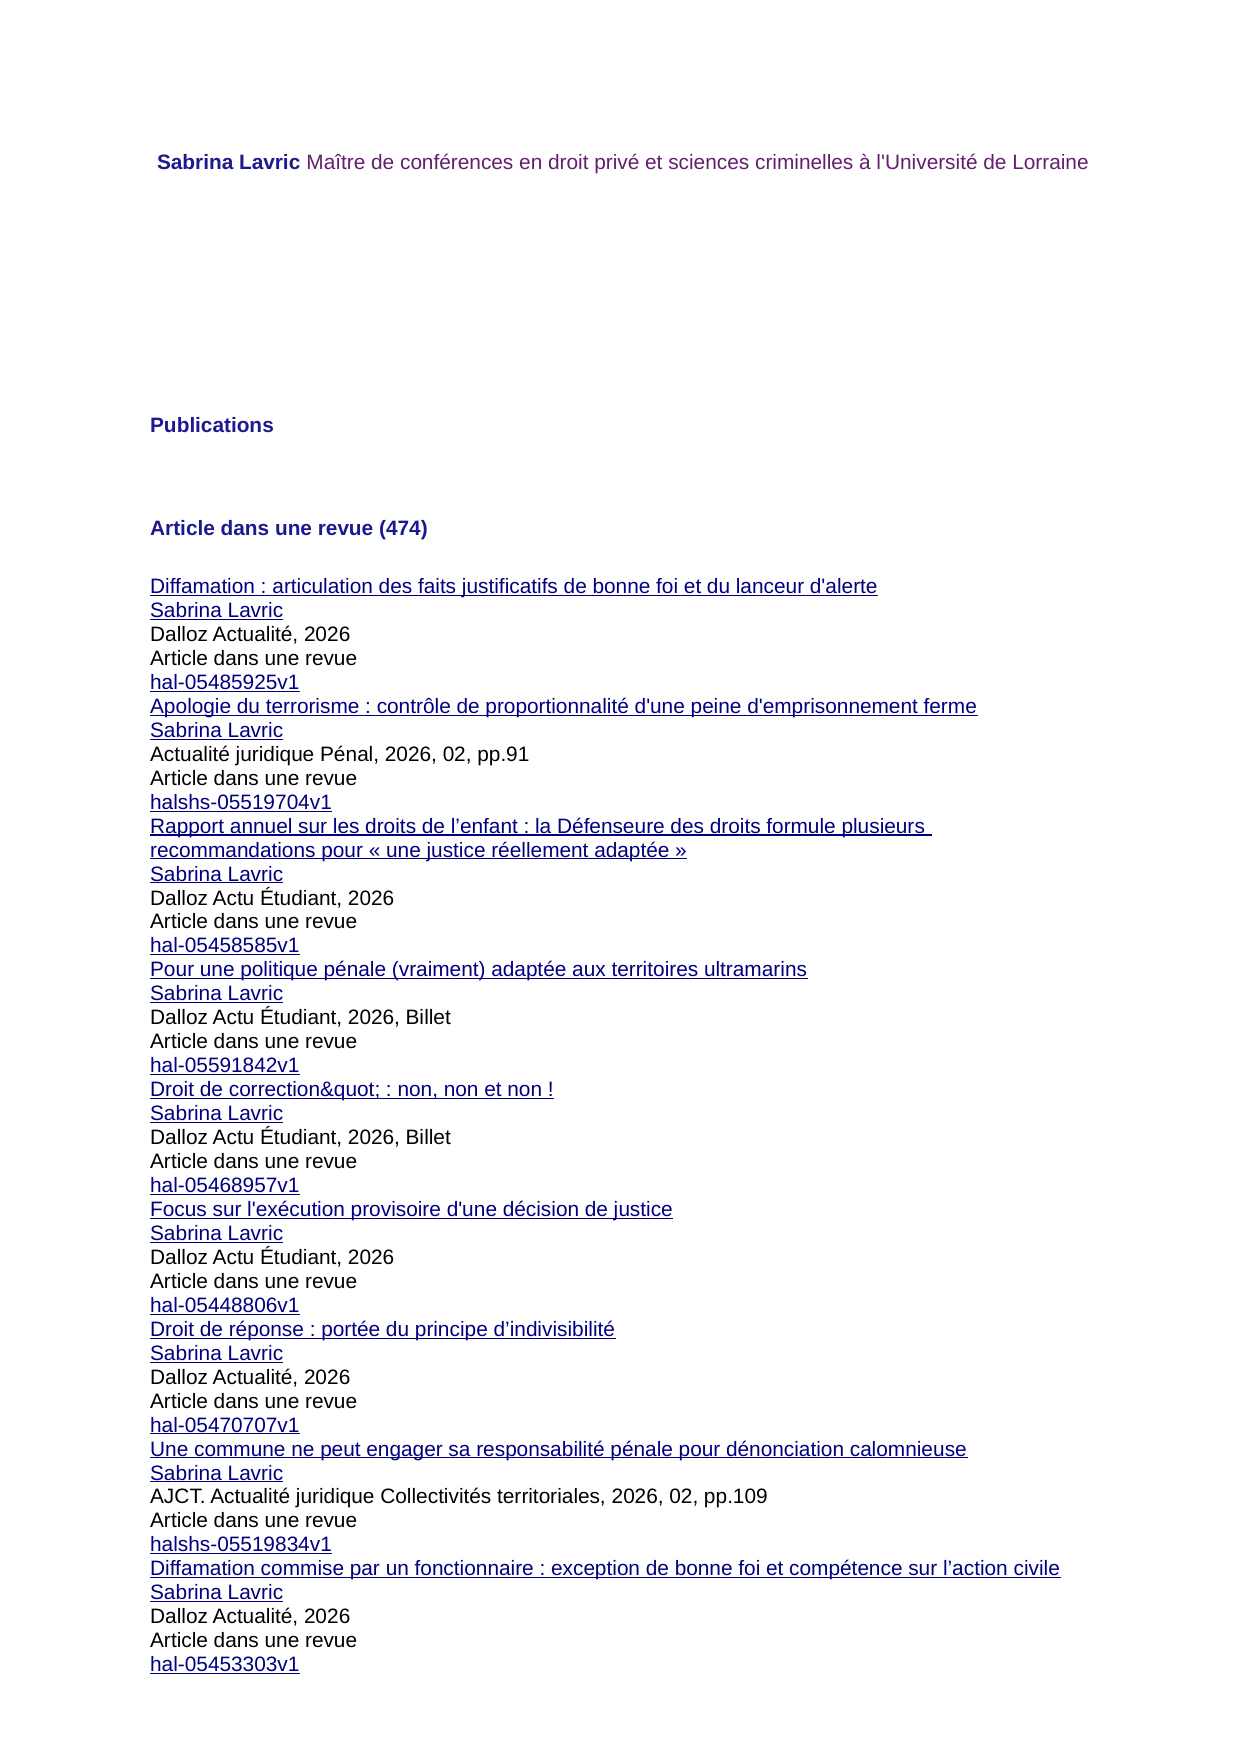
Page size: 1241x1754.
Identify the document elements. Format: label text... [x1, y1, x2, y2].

subtitle Publications [150, 412, 1090, 436]
table_header Diffamation : articulation des faits justificatifs de bonne foi et du lanceur d'alerte Sabrina Lavric Dalloz Actualité, 2026 Article dans une revue hal-05485925v1 [150, 574, 1090, 694]
subtitle Sabrina Lavric Maître de conférences en droit privé et sciences criminelles à l'Université de Lorraine [150, 150, 1090, 174]
table_cell Rapport annuel sur les droits de l’enfant : la Défenseure des droits formule plusieurs recommandations pour « une justice réellement adaptée » Sabrina Lavric Dalloz Actu Étudiant, 2026 Article dans une revue hal-05458585v1 [150, 814, 1090, 957]
table_cell Une commune ne peut engager sa responsabilité pénale pour dénonciation calomnieuse Sabrina Lavric AJCT. Actualité juridique Collectivités territoriales, 2026, 02, pp.109 Article dans une revue halshs-05519834v1 [150, 1436, 1090, 1556]
table_cell Pour une politique pénale (vraiment) adaptée aux territoires ultramarins Sabrina Lavric Dalloz Actu Étudiant, 2026, Billet Article dans une revue hal-05591842v1 [150, 957, 1090, 1077]
table_cell Droit de correction&quot; : non, non et non ! Sabrina Lavric Dalloz Actu Étudiant, 2026, Billet Article dans une revue hal-05468957v1 [150, 1077, 1090, 1197]
table_cell Diffamation commise par un fonctionnaire : exception de bonne foi et compétence sur l’action civile Sabrina Lavric Dalloz Actualité, 2026 Article dans une revue hal-05453303v1 [150, 1556, 1090, 1676]
subtitle Article dans une revue (474) [150, 516, 1090, 539]
table_cell Droit de réponse : portée du principe d’indivisibilité Sabrina Lavric Dalloz Actualité, 2026 Article dans une revue hal-05470707v1 [150, 1317, 1090, 1436]
table_cell Apologie du terrorisme : contrôle de proportionnalité d'une peine d'emprisonnement ferme Sabrina Lavric Actualité juridique Pénal, 2026, 02, pp.91 Article dans une revue halshs-05519704v1 [150, 694, 1090, 813]
table_cell Focus sur l'exécution provisoire d'une décision de justice Sabrina Lavric Dalloz Actu Étudiant, 2026 Article dans une revue hal-05448806v1 [150, 1197, 1090, 1317]
